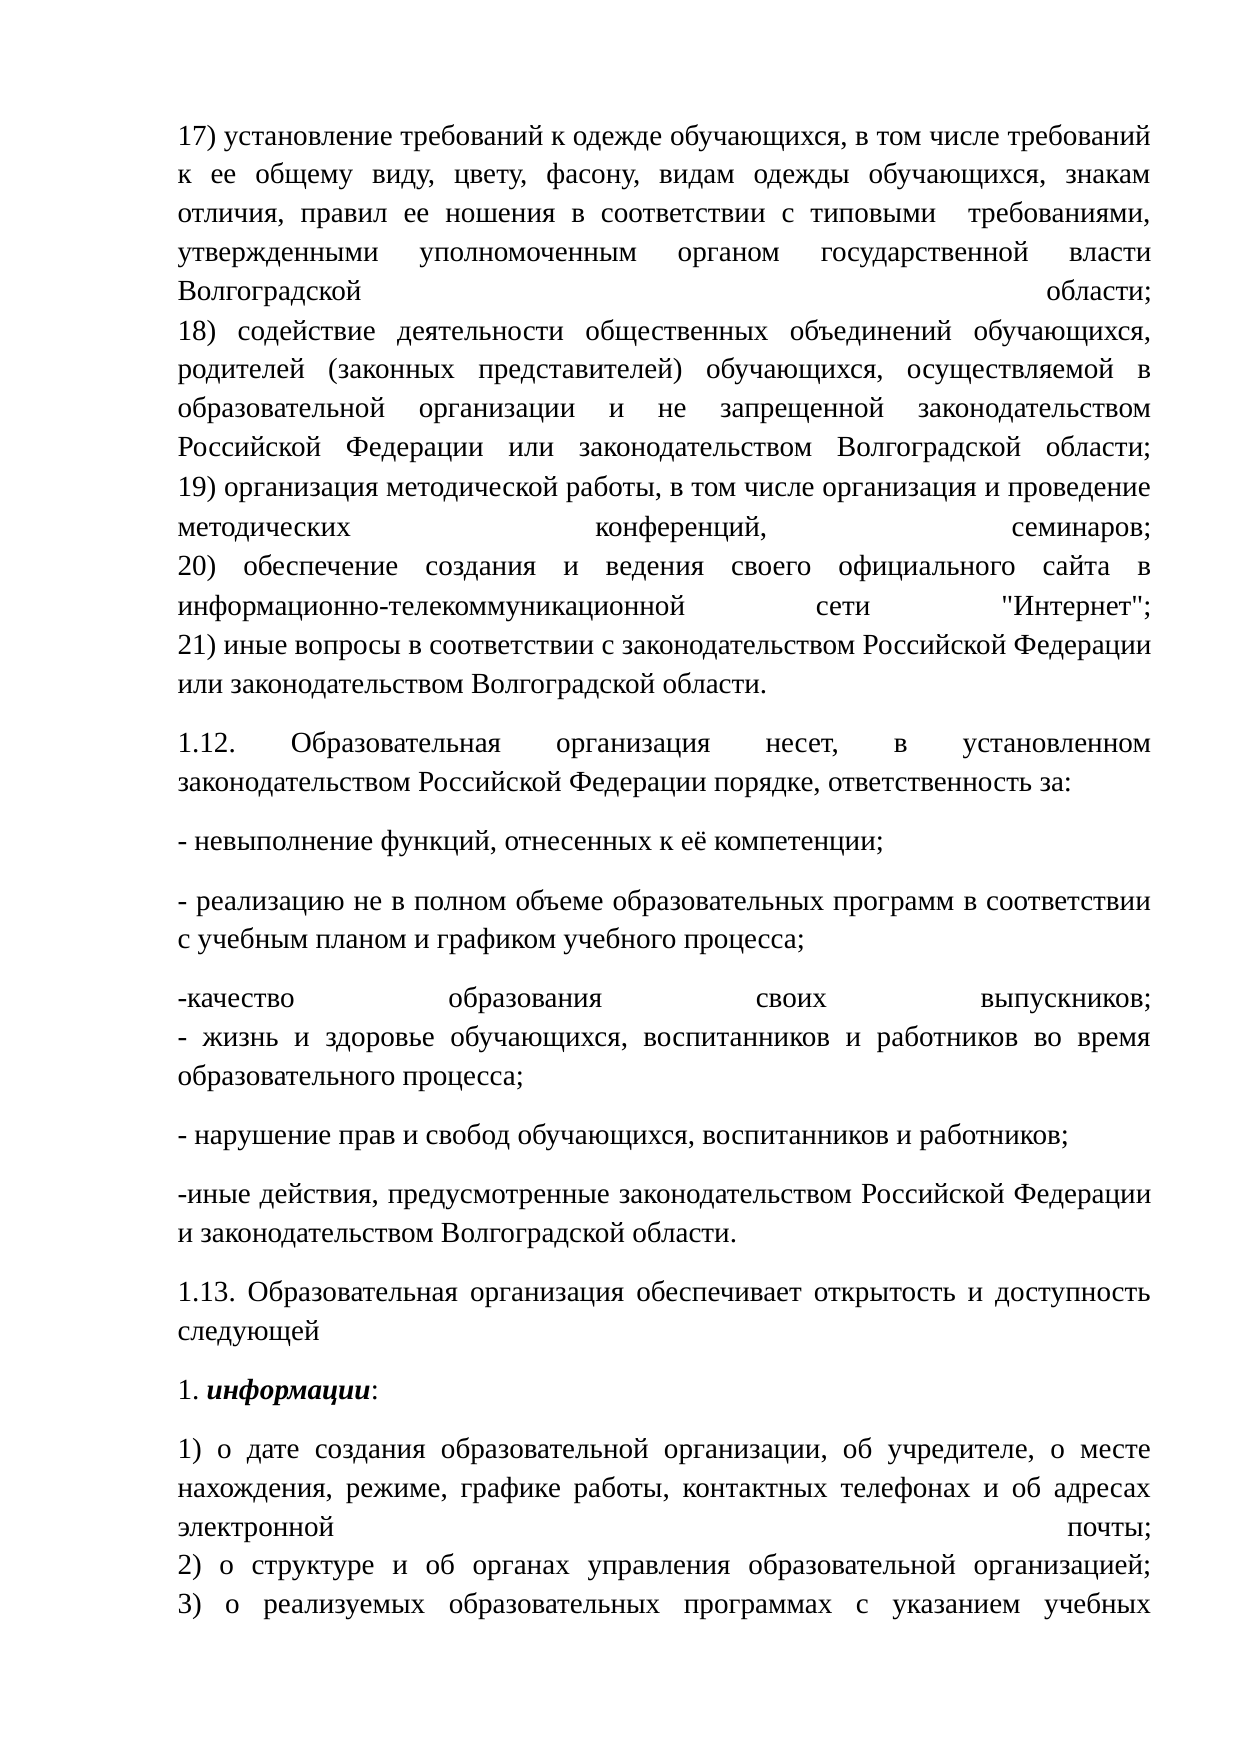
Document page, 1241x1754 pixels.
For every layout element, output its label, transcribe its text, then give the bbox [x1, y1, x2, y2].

text -качество образования своих выпускников; - жизнь и здоровье обучающихся, воспитанников и работников во время образовательного процесса; [177, 981, 1152, 1091]
text - невыполнение функций, отнесенных к её компетенции; [177, 823, 1152, 857]
text -иные действия, предусмотренные законодательством Российской Федерации и законодательством Волгоградской области. [177, 1176, 1152, 1248]
text 17) установление требований к одежде обучающихся, в том числе требований к ее общему виду, цвету, фасону, видам одежды обучающихся, знакам отличия, правил ее ношения в соответствии с типовыми требованиями, утвержденными уполномоченным органом государственной власти Волгоградской области; 18) содействие деятельности общественных объединений обучающихся, родителей (законных представителей) обучающихся, осуществляемой в образовательной организации и не запрещенной законодательством Российской Федерации или законодательством Волгоградской области; 19) организация методической работы, в том числе организация и проведение методических конференций, семинаров; 20) обеспечение создания и ведения своего официального сайта в информационно-телекоммуникационной сети "Интернет"; 21) иные вопросы в соответствии с законодательством Российской Федерации или законодательством Волгоградской области. [177, 118, 1152, 699]
text 1.12. Образовательная организация несет, в установленном законодательством Российской Федерации порядке, ответственность за: [177, 725, 1152, 797]
text - нарушение прав и свобод обучающихся, воспитанников и работников; [177, 1117, 1152, 1151]
text 1) о дате создания образовательной организации, об учредителе, о месте нахождения, режиме, графике работы, контактных телефонах и об адресах электронной почты; 2) о структуре и об органах управления образовательной организацией; 3) о реализуемых образовательных программах с указанием учебных [177, 1432, 1152, 1619]
text - реализацию не в полном объеме образовательных программ в соответствии с учебным планом и графиком учебного процесса; [177, 883, 1152, 955]
text 1.13. Образовательная организация обеспечивает открытость и доступность следующей [177, 1274, 1152, 1346]
text 1. информации: [177, 1372, 1152, 1406]
